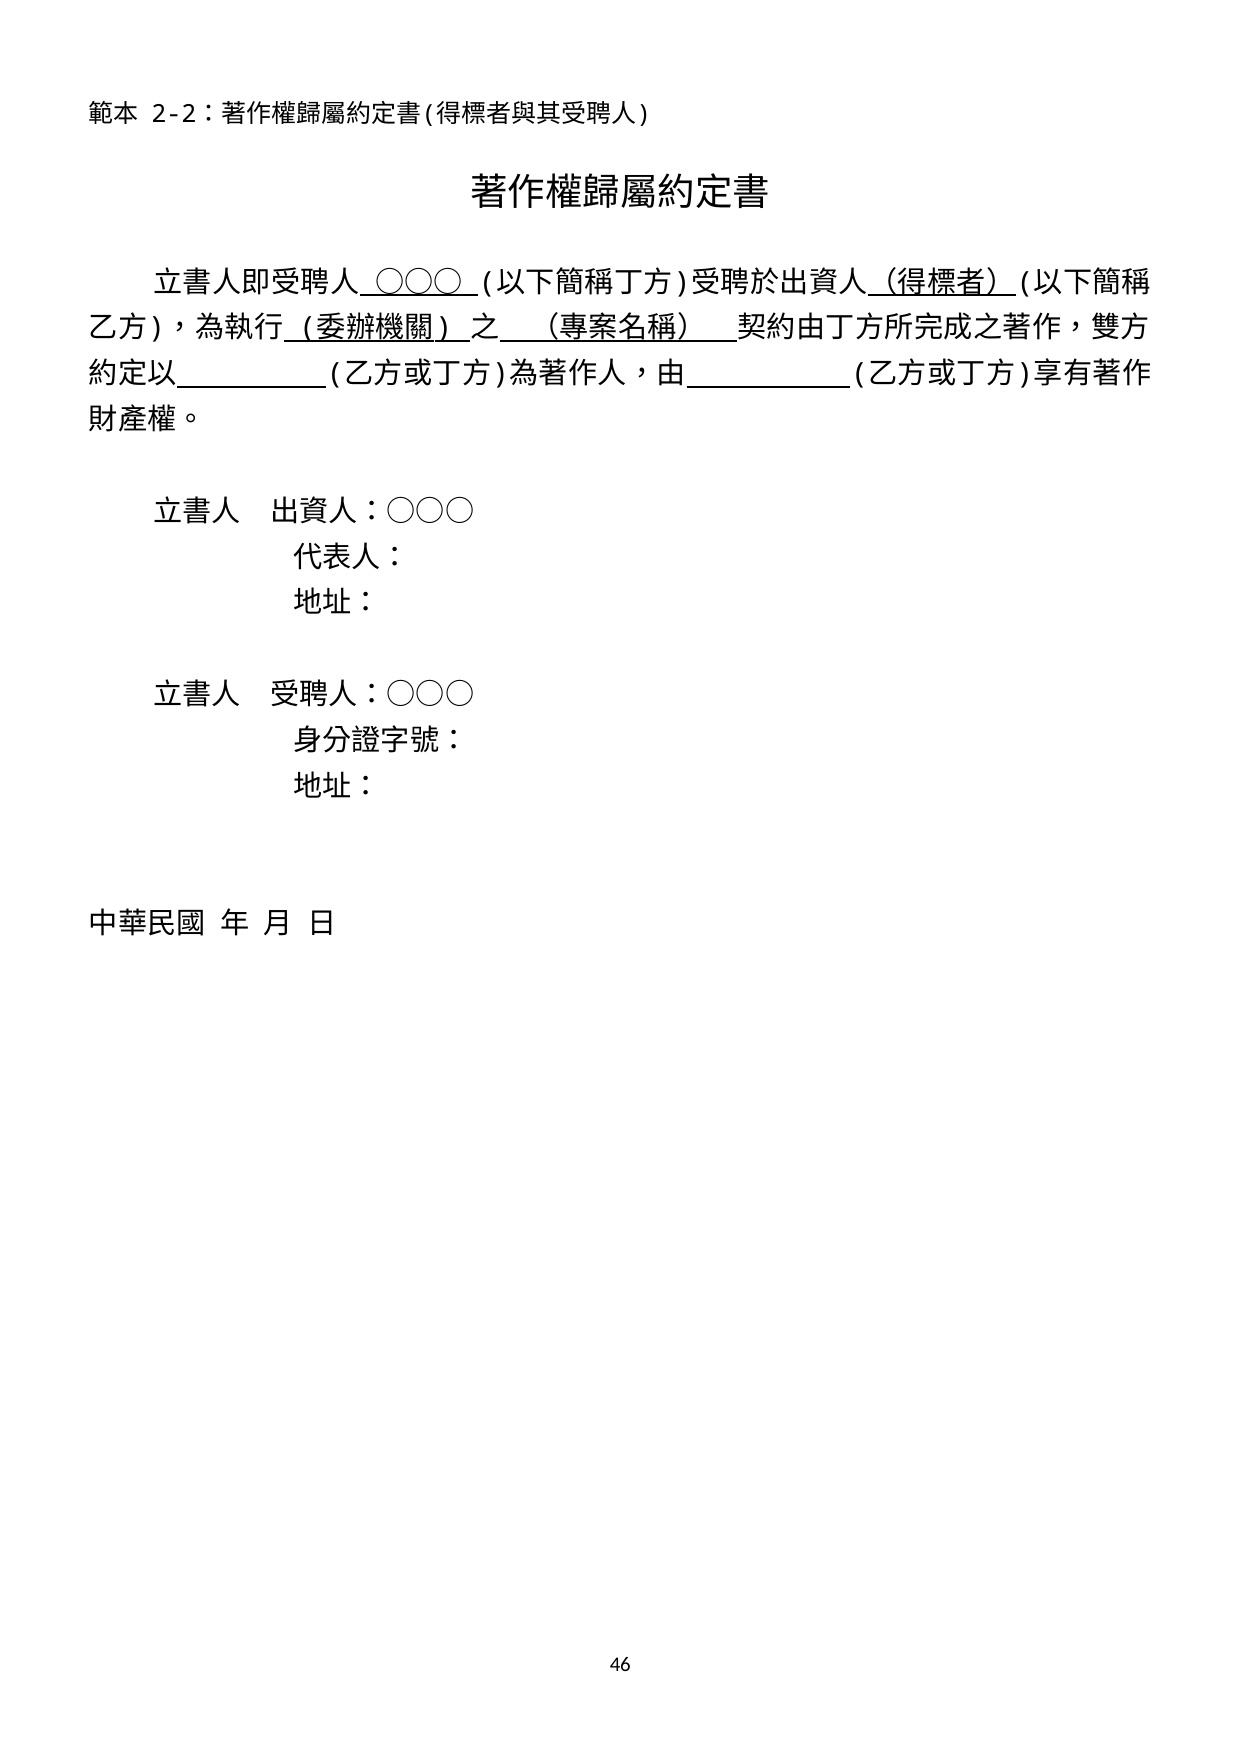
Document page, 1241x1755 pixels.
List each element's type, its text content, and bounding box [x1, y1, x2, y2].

text 範本 2-2：著作權歸屬約定書(得標者與其受聘人) [89, 89, 1152, 130]
text 立書人 受聘人：○○○ [89, 668, 1152, 714]
text 著作權歸屬約定書 [89, 172, 1152, 214]
text 立書人即受聘人 ○○○ (以下簡稱丁方)受聘於出資人（得標者）(以下簡稱乙方)，為執行 (委辦機關) 之 （專案名稱） 契約由丁方所完成之著作，雙方約定以 (乙方或丁方)為著作人，由 (乙方或丁方)享有著作財產權。 [89, 255, 1152, 439]
text 地址： [89, 576, 1152, 622]
text 身分證字號： [89, 714, 1152, 759]
text 地址： [89, 759, 1152, 805]
text 中華民國 年 月 日 [89, 897, 1152, 943]
text 立書人 出資人：○○○ [89, 484, 1152, 530]
text 代表人： [89, 530, 1152, 576]
